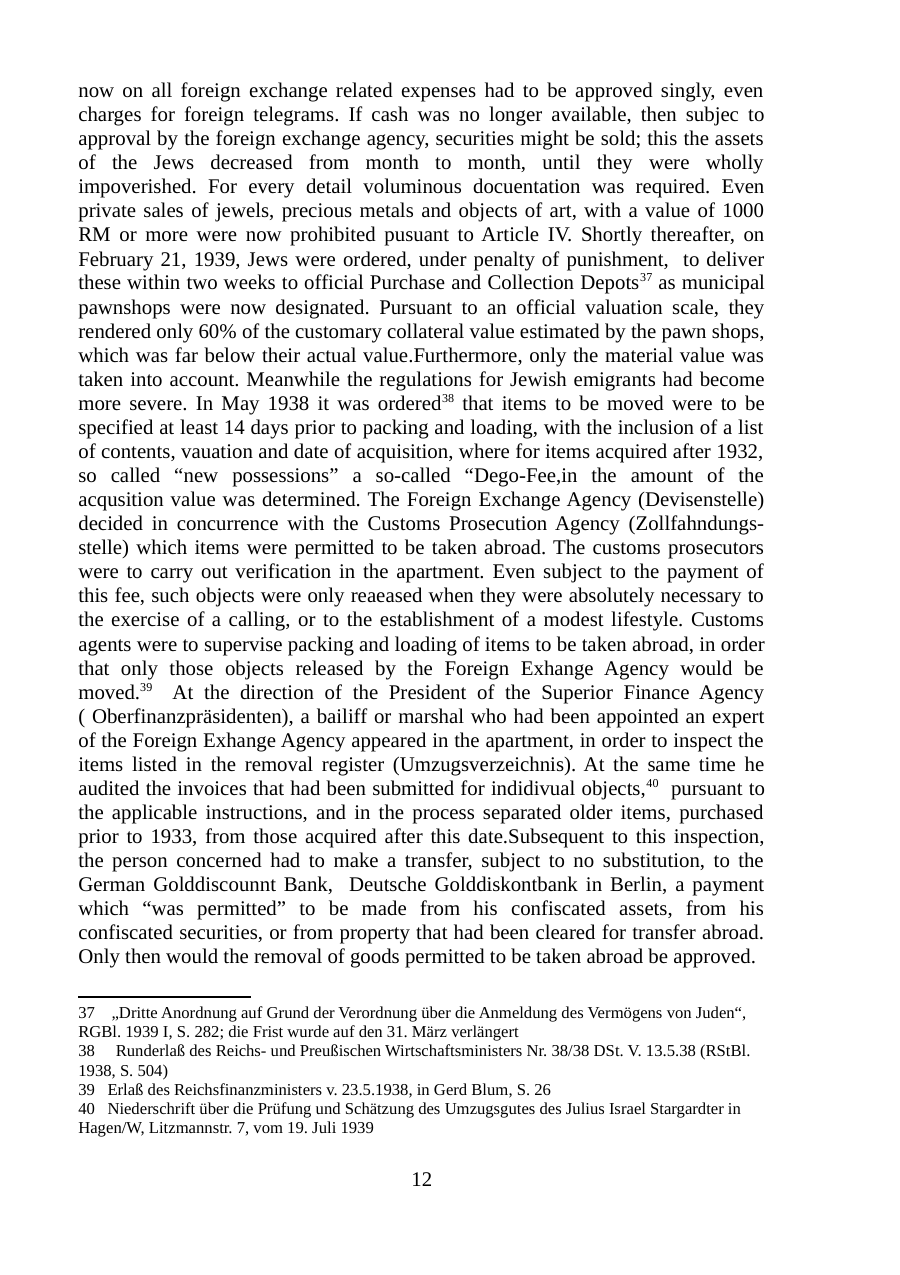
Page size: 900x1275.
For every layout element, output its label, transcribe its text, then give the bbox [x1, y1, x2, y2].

text Runderlaß des Reichs- und Preußischen Wirtschaftsministers Nr. 38/38 DSt. V. 13.5.38 (RStBl. 1938, S. 504) [78, 1041, 765, 1079]
text now on all foreign exchange related expenses had to be approved singly, even charges for foreign telegrams. If cash was no longer available, then subjec to approval by the foreign exchange agency, securities might be sold; this the assets of the Jews decreased from month to month, until they were wholly impoverished. For every detail voluminous docuentation was required. Even private sales of jewels, precious metals and objects of art, with a value of 1000 RM or more were now prohibited pusuant to Article IV. Shortly thereafter, on February 21, 1939, Jews were ordered, under penalty of punishment, to deliver these within two weeks to official Purchase and Collection Depots as municipal pawnshops were now designated. Pursuant to an official valuation scale, they rendered only 60% of the customary collateral value estimated by the pawn shops, which was far below their actual value.Furthermore, only the material value was taken into account. Meanwhile the regulations for Jewish emigrants had become more severe. In May 1938 it was ordered that items to be moved were to be specified at least 14 days prior to packing and loading, with the inclusion of a list of contents, vauation and date of acquisition, where for items acquired after 1932, so called “new possessions” a so-called “Dego-Fee,in the amount of the acqusition value was determined. The Foreign Exchange Agency (Devisenstelle) decided in concurrence with the Customs Prosecution Agency (Zollfahndungs-stelle) which items were permitted to be taken abroad. The customs prosecutors were to carry out verification in the apartment. Even subject to the payment of this fee, such objects were only reaeased when they were absolutely necessary to the exercise of a calling, or to the establishment of a modest lifestyle. Customs agents were to supervise packing and loading of items to be taken abroad, in order that only those objects released by the Foreign Exhange Agency would be moved. At the direction of the President of the Superior Finance Agency ( Oberfinanzpräsidenten), a bailiff or marshal who had been appointed an expert of the Foreign Exhange Agency appeared in the apartment, in order to inspect the items listed in the removal register (Umzugsverzeichnis). At the same time he audited the invoices that had been submitted for indidivual objects, pursuant to the applicable instructions, and in the process separated older items, purchased prior to 1933, from those acquired after this date.Subsequent to this inspection, the person concerned had to make a transfer, subject to no substitution, to the German Golddiscounnt Bank, Deutsche Golddiskontbank in Berlin, a payment which “was permitted” to be made from his confiscated assets, from his confiscated securities, or from property that had been cleared for transfer abroad. Only then would the removal of goods permitted to be taken abroad be approved. [78, 78, 765, 968]
text Erlaß des Reichsfinanzministers v. 23.5.1938, in Gerd Blum, S. 26 [78, 1079, 765, 1099]
text „Dritte Anordnung auf Grund der Verordnung über die Anmeldung des Vermögens von Juden“, RGBl. 1939 I, S. 282; die Frist wurde auf den 31. März verlängert [78, 1003, 765, 1041]
text Niederschrift über die Prüfung und Schätzung des Umzugsgutes des Julius Israel Stargardter in Hagen/W, Litzmannstr. 7, vom 19. Juli 1939 [78, 1099, 765, 1137]
